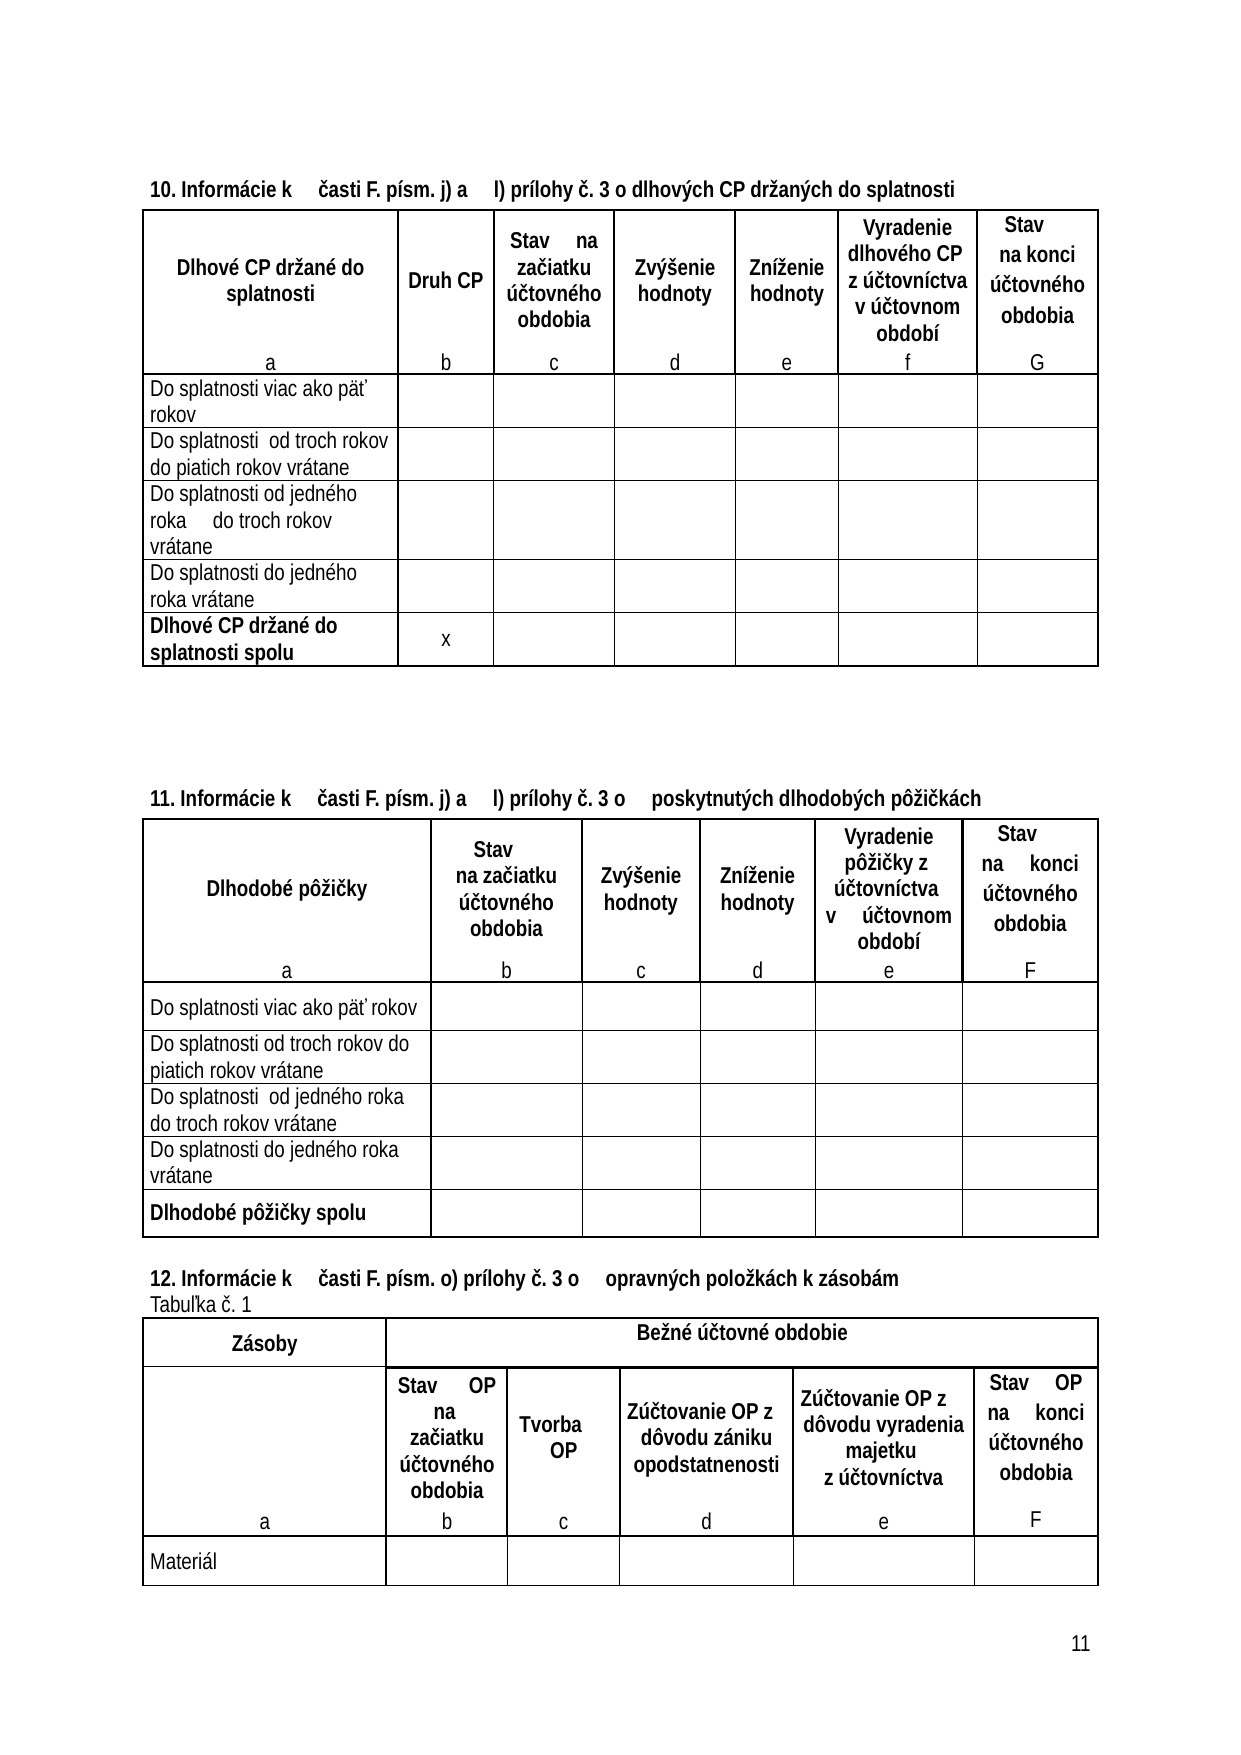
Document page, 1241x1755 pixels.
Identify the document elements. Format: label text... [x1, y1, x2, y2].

table_cell c [508, 1506, 619, 1535]
table_cell [963, 983, 1097, 1030]
table_cell Dlhové CP držané do splatnosti spolu [144, 613, 397, 665]
table_cell [963, 1137, 1097, 1189]
table_cell Dlhodobé pôžičky spolu [144, 1190, 430, 1236]
table_header Druh CP [399, 211, 493, 349]
table_cell Stav OP na začiatku účtovného obdobia [387, 1369, 506, 1506]
table_cell Do splatnosti do jedného roka vrátane [144, 1137, 430, 1189]
table_cell [615, 613, 735, 665]
table_cell [978, 560, 1097, 612]
table_cell [508, 1537, 619, 1584]
table_cell [583, 1031, 700, 1083]
table_cell [816, 1084, 962, 1136]
table_cell Do splatnosti viac ako päť rokov [144, 375, 397, 427]
table_cell Do splatnosti do jedného roka vrátane [144, 560, 397, 612]
table_cell G [978, 349, 1097, 372]
table_cell [816, 1137, 962, 1189]
table_cell b [399, 349, 493, 372]
table_cell [736, 375, 838, 427]
table_cell Zúčtovanie OP z dôvodu vyradenia majetku z účtovníctva [794, 1369, 973, 1506]
table_cell Do splatnosti od troch rokov do piatich rokov vrátane [144, 1031, 430, 1083]
table_cell Do splatnosti viac ako päť rokov [144, 983, 430, 1030]
table_cell [494, 613, 614, 665]
table_cell Zúčtovanie OP z dôvodu zániku opodstatnenosti [621, 1369, 792, 1506]
table_header Zvýšenie hodnoty [583, 820, 699, 957]
table_header Zásoby [144, 1319, 385, 1366]
table_cell [701, 1084, 815, 1136]
table_header Stav na konci účtovného obdobia [978, 211, 1097, 349]
table_cell a [144, 349, 397, 372]
table_cell d [615, 349, 734, 372]
table_cell [583, 1137, 700, 1189]
table_cell [615, 560, 735, 612]
subtitle 12. Informácie k časti F. písm. o) prílohy č. 3 o opravných položkách k zásobám [150, 1264, 1090, 1291]
table_cell [736, 481, 838, 559]
table_cell [736, 428, 838, 480]
table_cell [615, 481, 735, 559]
table_cell f [839, 349, 976, 372]
table_cell [839, 375, 977, 427]
table_header Vyradenie dlhového CP z účtovníctva v účtovnom období [839, 211, 976, 349]
table_header Zvýšenie hodnoty [615, 211, 734, 349]
table_cell [494, 428, 614, 480]
table_cell d [621, 1506, 792, 1535]
table_cell [978, 481, 1097, 559]
table_cell [794, 1537, 974, 1584]
table_cell a [144, 958, 430, 981]
table_cell [975, 1537, 1097, 1584]
table_header Stav na začiatku účtovného obdobia [495, 211, 613, 349]
table_cell c [583, 958, 699, 981]
table_cell [816, 1031, 962, 1083]
table_cell [816, 983, 962, 1030]
table_cell [399, 481, 493, 559]
table_cell [583, 983, 700, 1030]
table_cell Do splatnosti od jedného roka do troch rokov vrátane [144, 1084, 430, 1136]
table_cell F [975, 1506, 1097, 1535]
table_cell [494, 375, 614, 427]
table_cell [839, 560, 977, 612]
table_header Zníženie hodnoty [736, 211, 837, 349]
table_cell Do splatnosti od troch rokov do piatich rokov vrátane [144, 428, 397, 480]
table_cell [494, 481, 614, 559]
table_cell [963, 1190, 1097, 1236]
table_cell [736, 613, 838, 665]
table_cell [701, 983, 815, 1030]
table_cell [432, 1084, 582, 1136]
table_header Dlhové CP držané do splatnosti [144, 211, 397, 349]
table_cell [839, 613, 977, 665]
text Tabuľka č. 1 [150, 1291, 1090, 1317]
subtitle 11. Informácie k časti F. písm. j) a l) prílohy č. 3 o poskytnutých dlhodobých pôžičkách [150, 785, 1090, 811]
table_cell [978, 375, 1097, 427]
table_cell e [816, 958, 961, 981]
table_cell Do splatnosti od jedného roka do troch rokov vrátane [144, 481, 397, 559]
table_cell Stav OP na konci účtovného obdobia [975, 1369, 1097, 1506]
table_cell [494, 560, 614, 612]
table_cell e [794, 1506, 973, 1535]
table_cell b [432, 958, 581, 981]
table_cell [620, 1537, 793, 1584]
table_cell [583, 1084, 700, 1136]
table_cell [839, 481, 977, 559]
table_cell [978, 428, 1097, 480]
table_header Stav na konci účtovného obdobia [964, 820, 1097, 957]
table_cell [978, 613, 1097, 665]
table_cell d [701, 958, 814, 981]
table_header Bežné účtovné obdobie [387, 1319, 1097, 1366]
table_cell [701, 1190, 815, 1236]
table_cell x [399, 613, 493, 665]
table_cell [839, 428, 977, 480]
table_cell [736, 560, 838, 612]
table_cell [387, 1537, 507, 1584]
table_cell [615, 375, 735, 427]
table_cell [963, 1084, 1097, 1136]
table_cell [432, 1031, 582, 1083]
subtitle 10. Informácie k časti F. písm. j) a l) prílohy č. 3 o dlhových CP držaných do splatnosti [150, 176, 1090, 203]
table_cell [583, 1190, 700, 1236]
table_cell [144, 1367, 385, 1506]
table_header Stav na začiatku účtovného obdobia [432, 820, 581, 957]
table_header Dlhodobé pôžičky [144, 820, 430, 957]
table_cell b [387, 1506, 506, 1535]
table_cell Materiál [144, 1537, 385, 1584]
table_cell e [736, 349, 837, 372]
table_cell [701, 1031, 815, 1083]
table_cell Tvorba OP [508, 1369, 619, 1506]
table_cell c [495, 349, 613, 372]
table_cell F [964, 958, 1097, 981]
table_cell [615, 428, 735, 480]
table_header Zníženie hodnoty [701, 820, 814, 957]
table_cell [432, 1190, 582, 1236]
table_cell a [144, 1506, 385, 1535]
table_cell [963, 1031, 1097, 1083]
table_cell [432, 983, 582, 1030]
table_cell [399, 428, 493, 480]
table_cell [816, 1190, 962, 1236]
table_cell [399, 560, 493, 612]
table_cell [432, 1137, 582, 1189]
table_header Vyradenie pôžičky z účtovníctva v účtovnom období [816, 820, 961, 957]
table_cell [399, 375, 493, 427]
table_cell [701, 1137, 815, 1189]
